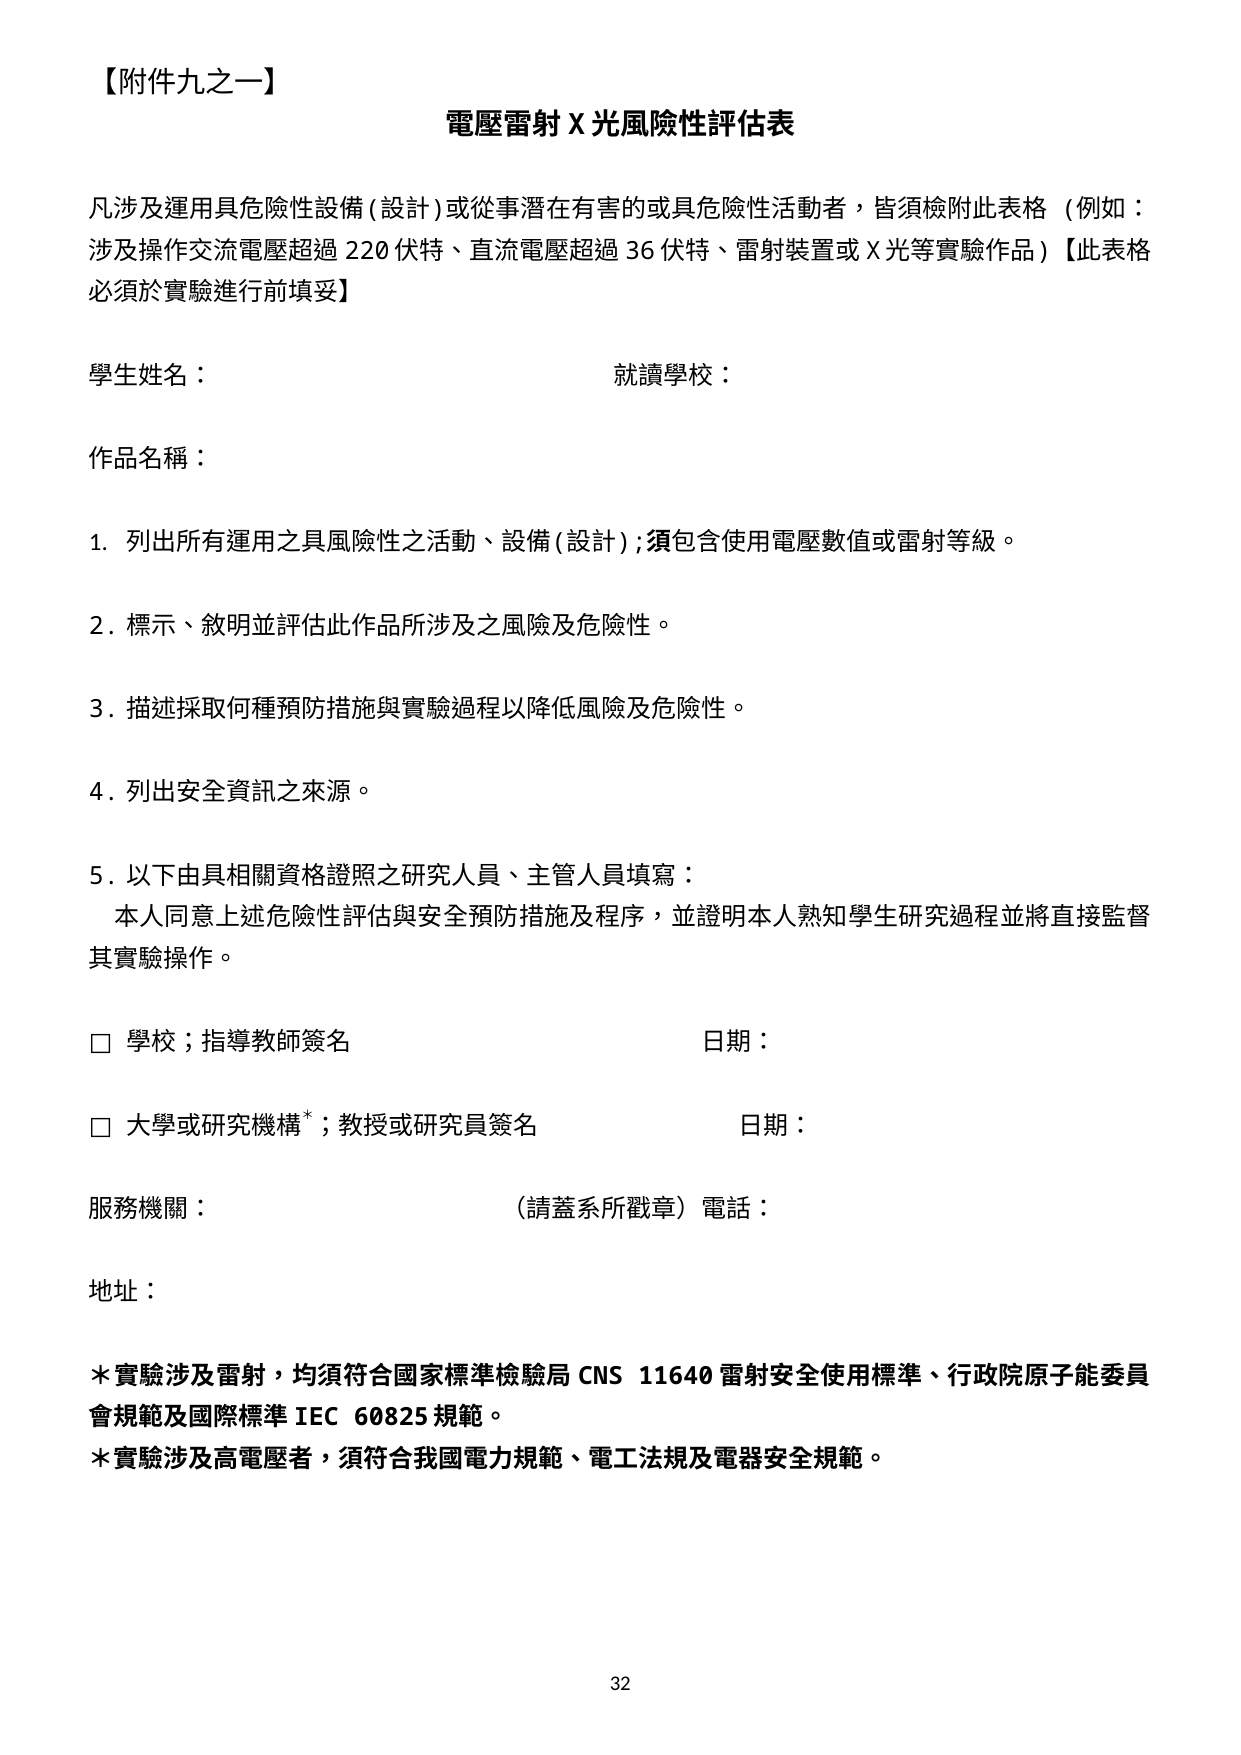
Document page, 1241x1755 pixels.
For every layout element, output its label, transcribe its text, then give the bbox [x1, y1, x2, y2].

text 電壓雷射X光風險性評估表 [89, 101, 1152, 142]
text 作品名稱： [89, 434, 1152, 476]
list 列出安全資訊之來源。 [89, 767, 1152, 809]
list 學校；指導教師簽名 日期： [89, 1017, 1152, 1059]
text 服務機關： （請蓋系所戳章）電話： [89, 1184, 1152, 1226]
text ＊實驗涉及高電壓者，須符合我國電力規範、電工法規及電器安全規範。 [89, 1434, 1152, 1476]
list 標示、敘明並評估此作品所涉及之風險及危險性。 [89, 601, 1152, 642]
list 以下由具相關資格證照之研究人員、主管人員填寫： [89, 851, 1152, 892]
list 大學或研究機構＊；教授或研究員簽名 日期： [89, 1101, 1152, 1142]
text 學生姓名： 就讀學校： [89, 351, 1152, 392]
text ＊實驗涉及雷射，均須符合國家標準檢驗局CNS 11640雷射安全使用標準、行政院原子能委員會規範及國際標準IEC 60825規範。 [89, 1351, 1152, 1434]
text 地址： [89, 1267, 1152, 1309]
list 描述採取何種預防措施與實驗過程以降低風險及危險性。 [89, 684, 1152, 726]
text 本人同意上述危險性評估與安全預防措施及程序，並證明本人熟知學生研究過程並將直接監督其實驗操作。 [89, 892, 1152, 976]
list 列出所有運用之具風險性之活動、設備(設計);須包含使用電壓數值或雷射等級。 [89, 517, 1152, 559]
text 凡涉及運用具危險性設備(設計)或從事潛在有害的或具危險性活動者，皆須檢附此表格 (例如：涉及操作交流電壓超過220伏特、直流電壓超過36伏特、雷射裝置或X光等實驗作品)【此表格必須於實驗進行前填妥】 [89, 184, 1152, 309]
text 【附件九之一】 [89, 59, 1152, 101]
